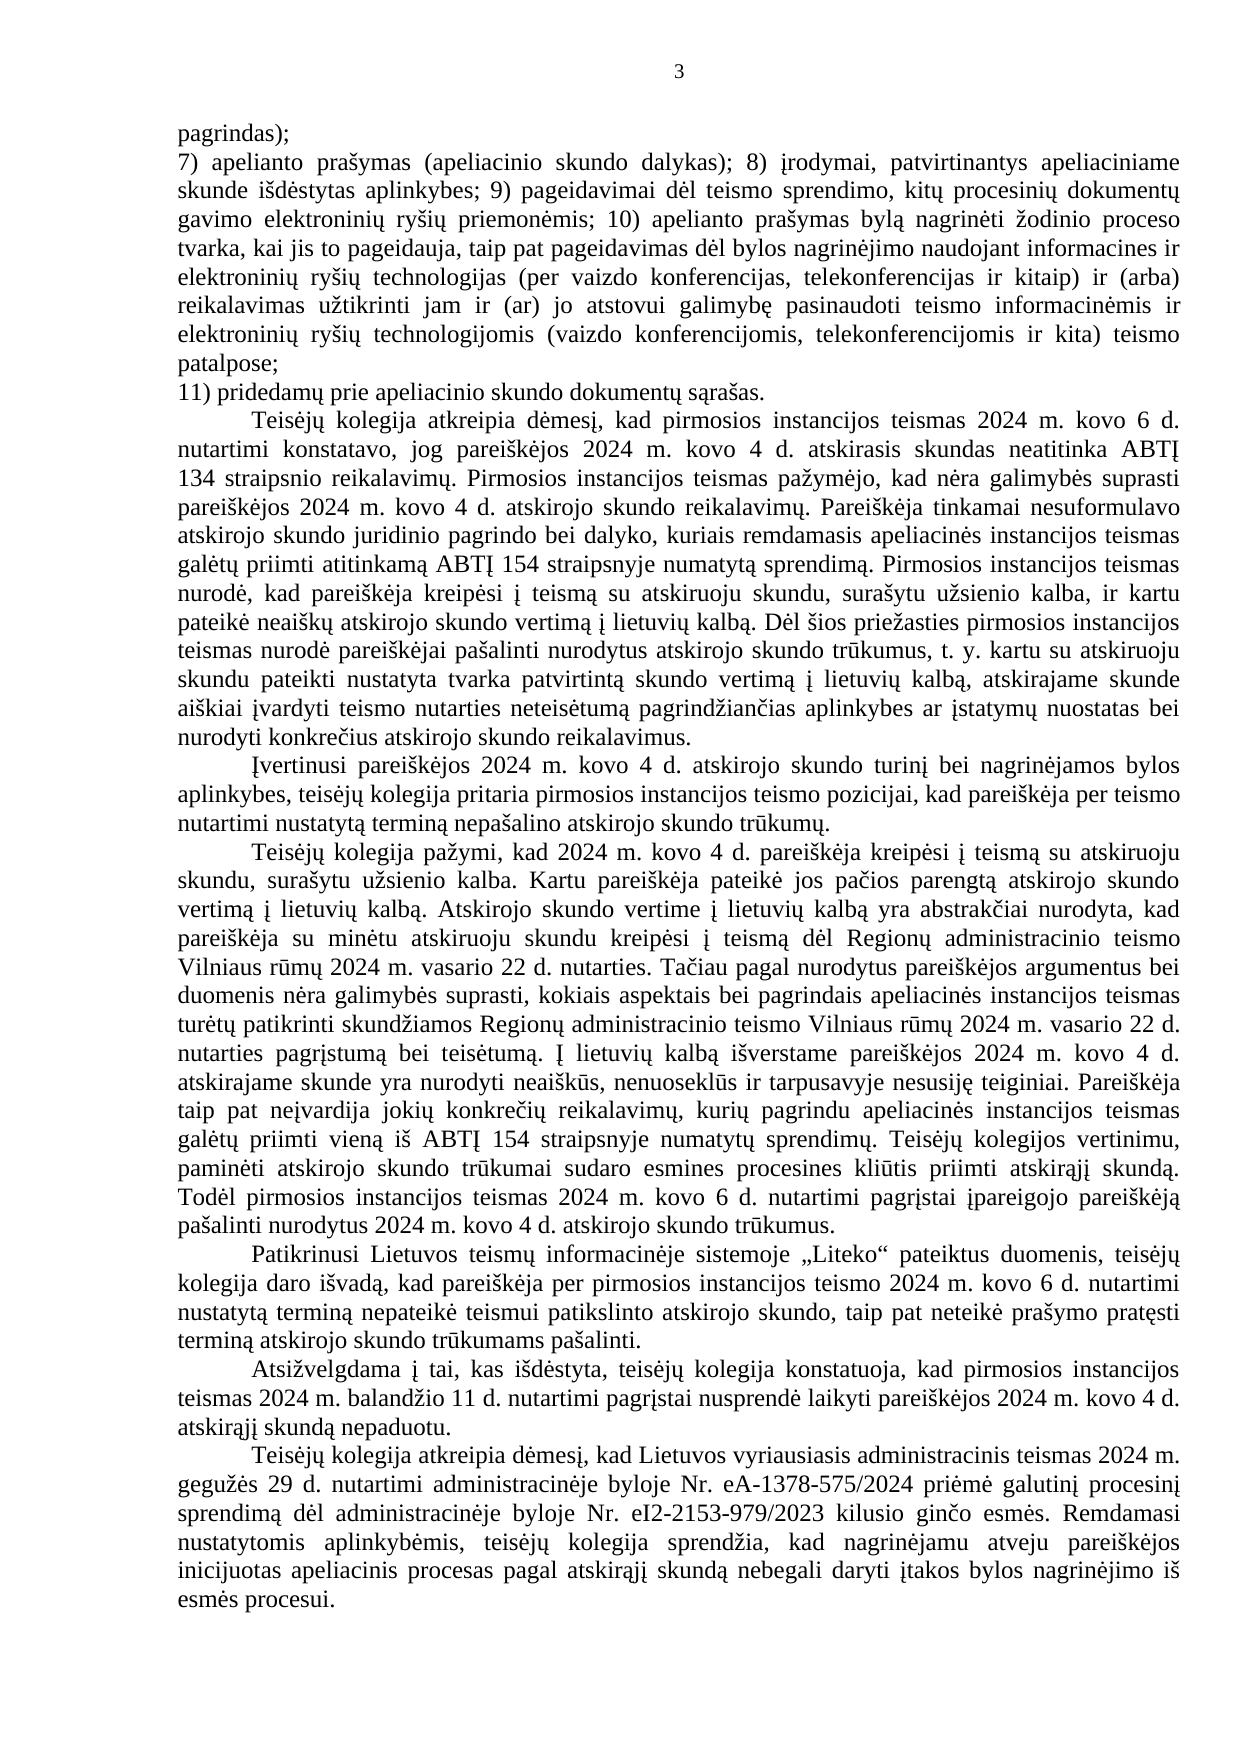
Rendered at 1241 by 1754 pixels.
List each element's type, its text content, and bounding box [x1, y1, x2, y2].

text Teisėjų kolegija atkreipia dėmesį, kad pirmosios instancijos teismas 2024 m. kovo 6 d. nutartimi konstatavo, jog pareiškėjos 2024 m. kovo 4 d. atskirasis skundas neatitinka ABTĮ 134 straipsnio reikalavimų. Pirmosios instancijos teismas pažymėjo, kad nėra galimybės suprasti pareiškėjos 2024 m. kovo 4 d. atskirojo skundo reikalavimų. Pareiškėja tinkamai nesuformulavo atskirojo skundo juridinio pagrindo bei dalyko, kuriais remdamasis apeliacinės instancijos teismas galėtų priimti atitinkamą ABTĮ 154 straipsnyje numatytą sprendimą. Pirmosios instancijos teismas nurodė, kad pareiškėja kreipėsi į teismą su atskiruoju skundu, surašytu užsienio kalba, ir kartu pateikė neaiškų atskirojo skundo vertimą į lietuvių kalbą. Dėl šios priežasties pirmosios instancijos teismas nurodė pareiškėjai pašalinti nurodytus atskirojo skundo trūkumus, t. y. kartu su atskiruoju skundu pateikti nustatyta tvarka patvirtintą skundo vertimą į lietuvių kalbą, atskirajame skunde aiškiai įvardyti teismo nutarties neteisėtumą pagrindžiančias aplinkybes ar įstatymų nuostatas bei nurodyti konkrečius atskirojo skundo reikalavimus. [177, 406, 1181, 751]
text Patikrinusi Lietuvos teismų informacinėje sistemoje „Liteko“ pateiktus duomenis, teisėjų kolegija daro išvadą, kad pareiškėja per pirmosios instancijos teismo 2024 m. kovo 6 d. nutartimi nustatytą terminą nepateikė teismui patikslinto atskirojo skundo, taip pat neteikė prašymo pratęsti terminą atskirojo skundo trūkumams pašalinti. [177, 1239, 1181, 1354]
text Teisėjų kolegija atkreipia dėmesį, kad Lietuvos vyriausiasis administracinis teismas 2024 m. gegužės 29 d. nutartimi administracinėje byloje Nr. eA-1378-575/2024 priėmė galutinį procesinį sprendimą dėl administracinėje byloje Nr. eI2-2153-979/2023 kilusio ginčo esmės. Remdamasi nustatytomis aplinkybėmis, teisėjų kolegija sprendžia, kad nagrinėjamu atveju pareiškėjos inicijuotas apeliacinis procesas pagal atskirąjį skundą nebegali daryti įtakos bylos nagrinėjimo iš esmės procesui. [177, 1441, 1181, 1613]
text Įvertinusi pareiškėjos 2024 m. kovo 4 d. atskirojo skundo turinį bei nagrinėjamos bylos aplinkybes, teisėjų kolegija pritaria pirmosios instancijos teismo pozicijai, kad pareiškėja per teismo nutartimi nustatytą terminą nepašalino atskirojo skundo trūkumų. [177, 751, 1181, 837]
text Teisėjų kolegija pažymi, kad 2024 m. kovo 4 d. pareiškėja kreipėsi į teismą su atskiruoju skundu, surašytu užsienio kalba. Kartu pareiškėja pateikė jos pačios parengtą atskirojo skundo vertimą į lietuvių kalbą. Atskirojo skundo vertime į lietuvių kalbą yra abstrakčiai nurodyta, kad pareiškėja su minėtu atskiruoju skundu kreipėsi į teismą dėl Regionų administracinio teismo Vilniaus rūmų 2024 m. vasario 22 d. nutarties. Tačiau pagal nurodytus pareiškėjos argumentus bei duomenis nėra galimybės suprasti, kokiais aspektais bei pagrindais apeliacinės instancijos teismas turėtų patikrinti skundžiamos Regionų administracinio teismo Vilniaus rūmų 2024 m. vasario 22 d. nutarties pagrįstumą bei teisėtumą. Į lietuvių kalbą išverstame pareiškėjos 2024 m. kovo 4 d. atskirajame skunde yra nurodyti neaiškūs, nenuoseklūs ir tarpusavyje nesusiję teiginiai. Pareiškėja taip pat neįvardija jokių konkrečių reikalavimų, kurių pagrindu apeliacinės instancijos teismas galėtų priimti vieną iš ABTĮ 154 straipsnyje numatytų sprendimų. Teisėjų kolegijos vertinimu, paminėti atskirojo skundo trūkumai sudaro esmines procesines kliūtis priimti atskirąjį skundą. Todėl pirmosios instancijos teismas 2024 m. kovo 6 d. nutartimi pagrįstai įpareigojo pareiškėją pašalinti nurodytus 2024 m. kovo 4 d. atskirojo skundo trūkumus. [177, 837, 1181, 1239]
text Atsižvelgdama į tai, kas išdėstyta, teisėjų kolegija konstatuoja, kad pirmosios instancijos teismas 2024 m. balandžio 11 d. nutartimi pagrįstai nusprendė laikyti pareiškėjos 2024 m. kovo 4 d. atskirąjį skundą nepaduotu. [177, 1354, 1181, 1441]
text pagrindas); 7) apelianto prašymas (apeliacinio skundo dalykas); 8) įrodymai, patvirtinantys apeliaciniame skunde išdėstytas aplinkybes; 9) pageidavimai dėl teismo sprendimo, kitų procesinių dokumentų gavimo elektroninių ryšių priemonėmis; 10) apelianto prašymas bylą nagrinėti žodinio proceso tvarka, kai jis to pageidauja, taip pat pageidavimas dėl bylos nagrinėjimo naudojant informacines ir elektroninių ryšių technologijas (per vaizdo konferencijas, telekonferencijas ir kitaip) ir (arba) reikalavimas užtikrinti jam ir (ar) jo atstovui galimybę pasinaudoti teismo informacinėmis ir elektroninių ryšių technologijomis (vaizdo konferencijomis, telekonferencijomis ir kita) teismo patalpose; 11) pridedamų prie apeliacinio skundo dokumentų sąrašas. [177, 118, 1181, 406]
